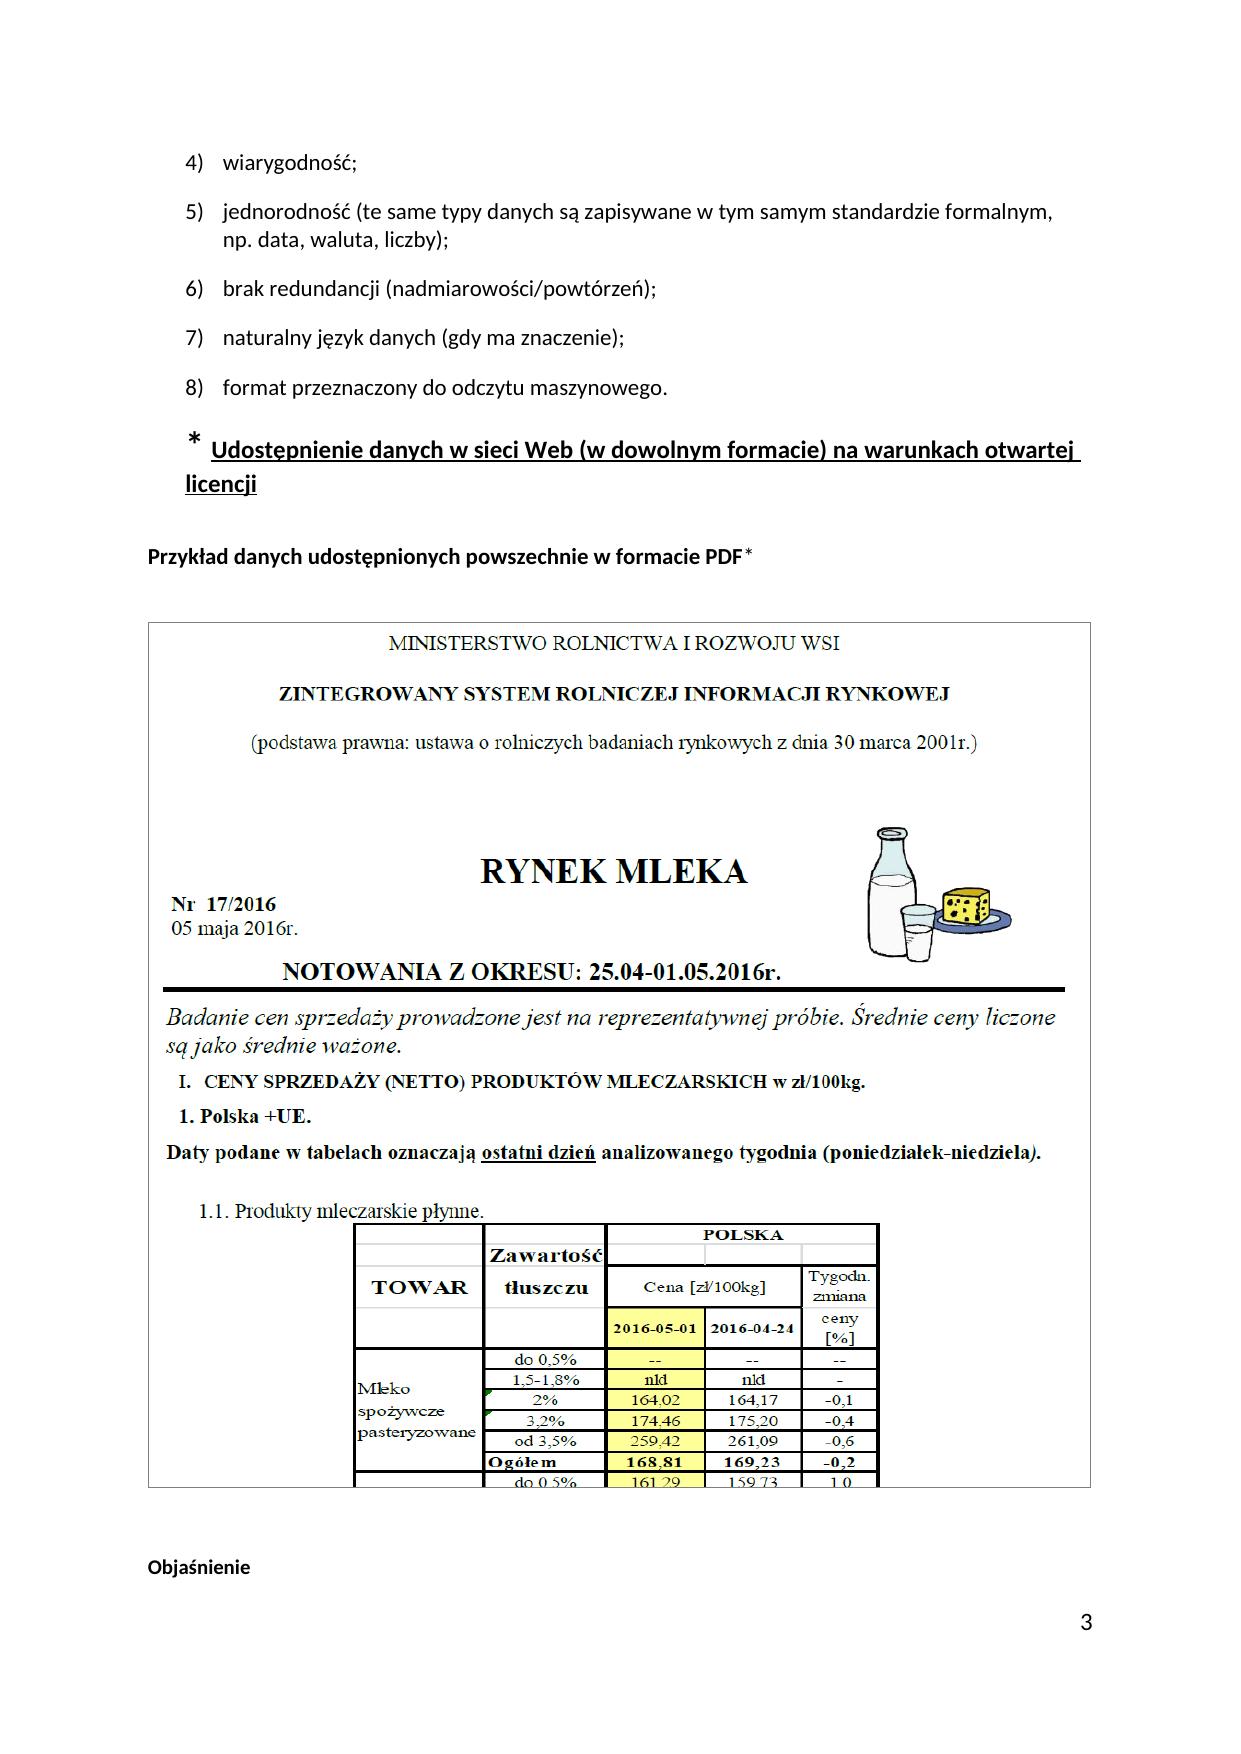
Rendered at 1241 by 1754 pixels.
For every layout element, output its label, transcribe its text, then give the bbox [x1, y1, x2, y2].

list format przeznaczony do odczytu maszynowego. [185, 373, 1093, 401]
list brak redundancji (nadmiarowości/powtórzeń); [185, 274, 1093, 302]
list jednorodność (te same typy danych są zapisywane w tym samym standardzie formalnym, np. data, waluta, liczby); [185, 197, 1093, 253]
text * Udostępnienie danych w sieci Web (w dowolnym formacie) na warunkach otwartej licencji [185, 422, 1093, 498]
text Przykład danych udostępnionych powszechnie w formacie PDF* [148, 542, 1093, 601]
list naturalny język danych (gdy ma znaczenie); [185, 323, 1093, 351]
text Objaśnienie [148, 1554, 1093, 1580]
list wiarygodność; [185, 148, 1093, 176]
